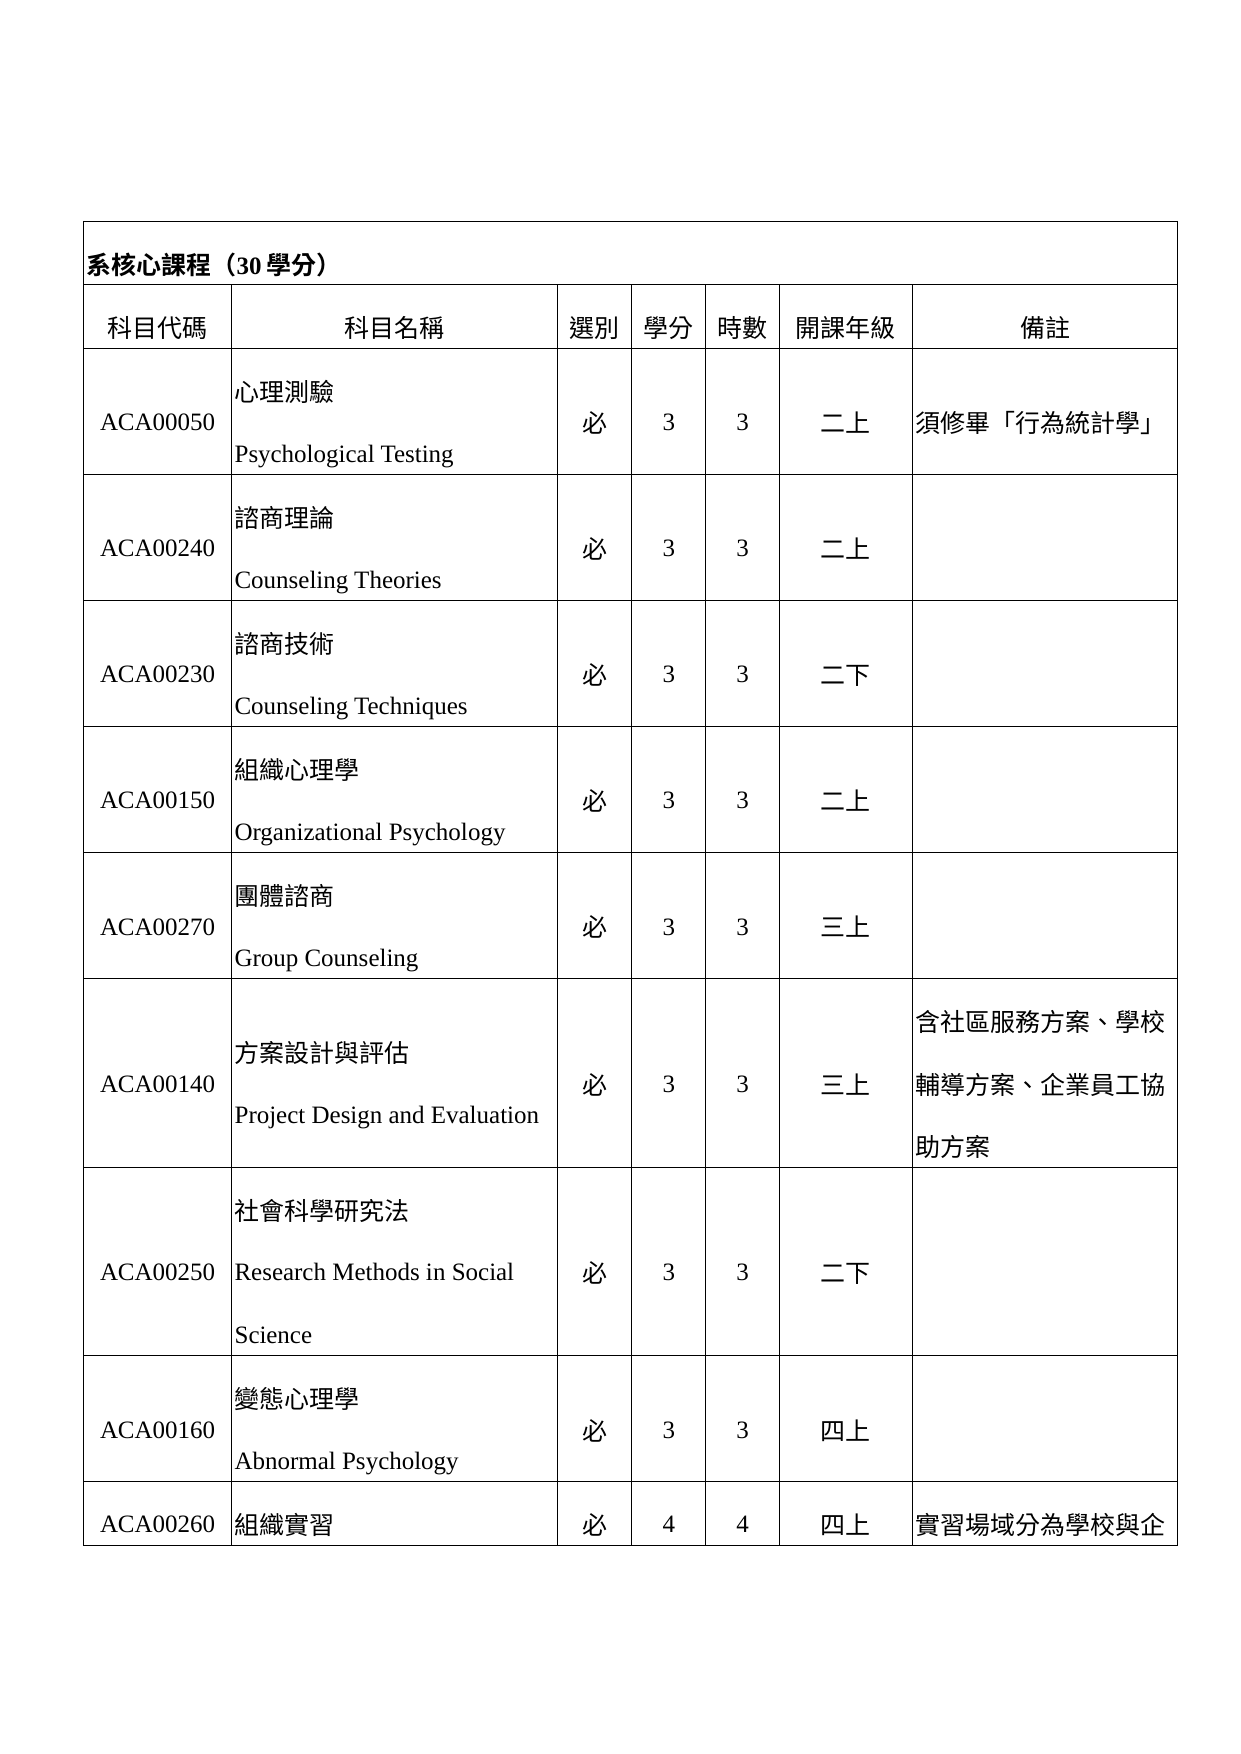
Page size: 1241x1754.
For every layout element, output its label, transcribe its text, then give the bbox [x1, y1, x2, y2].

table_cell [913, 853, 1177, 978]
table_cell 3 [706, 853, 779, 978]
table_cell 3 [632, 1356, 705, 1481]
table_cell 必 [558, 601, 631, 726]
table_cell 時數 [706, 285, 779, 348]
table_cell ACA00050 [84, 349, 231, 474]
table_cell 3 [632, 979, 705, 1167]
table_cell 團體諮商 Group Counseling [232, 853, 557, 978]
table_cell ACA00260 [84, 1482, 231, 1545]
table_cell 心理測驗 Psychological Testing [232, 349, 557, 474]
table_cell 科目名稱 [232, 285, 557, 348]
table_cell 必 [558, 1356, 631, 1481]
table_cell 必 [558, 475, 631, 600]
table_cell 3 [706, 475, 779, 600]
table_cell 三上 [780, 853, 912, 978]
table_cell [913, 1168, 1177, 1355]
table_cell ACA00240 [84, 475, 231, 600]
table_cell 必 [558, 853, 631, 978]
table_cell 諮商理論 Counseling Theories [232, 475, 557, 600]
table_cell 必 [558, 1482, 631, 1545]
table_cell 必 [558, 979, 631, 1167]
table_cell 必 [558, 349, 631, 474]
table_cell [913, 601, 1177, 726]
table_header 系核心課程（30學分） [84, 222, 1177, 284]
table_cell 3 [706, 1356, 779, 1481]
table_cell 必 [558, 1168, 631, 1355]
table_cell 須修畢「行為統計學」 [913, 349, 1177, 474]
table_cell 3 [706, 1168, 779, 1355]
table_cell 備註 [913, 285, 1177, 348]
table_cell 3 [706, 979, 779, 1167]
table_cell 社會科學研究法 Research Methods in Social Science [232, 1168, 557, 1355]
table_cell 組織實習 [232, 1482, 557, 1545]
table_cell 組織心理學 Organizational Psychology [232, 727, 557, 852]
table_cell 二上 [780, 475, 912, 600]
table_cell 二下 [780, 1168, 912, 1355]
table_cell 二上 [780, 727, 912, 852]
table_cell [913, 1356, 1177, 1481]
table_cell [913, 475, 1177, 600]
table_cell 3 [632, 475, 705, 600]
table_cell ACA00250 [84, 1168, 231, 1355]
table_cell 4 [706, 1482, 779, 1545]
table_cell [913, 727, 1177, 852]
table_cell 3 [632, 727, 705, 852]
table_cell 3 [632, 349, 705, 474]
table_cell 4 [632, 1482, 705, 1545]
table_cell 3 [632, 601, 705, 726]
table_cell 四上 [780, 1356, 912, 1481]
table_cell ACA00140 [84, 979, 231, 1167]
table_cell 實習場域分為學校與企 [913, 1482, 1177, 1545]
table_cell 3 [706, 349, 779, 474]
table_cell 變態心理學 Abnormal Psychology [232, 1356, 557, 1481]
table_cell 二上 [780, 349, 912, 474]
table_cell 含社區服務方案、學校輔導方案、企業員工協助方案 [913, 979, 1177, 1167]
table_cell 3 [632, 1168, 705, 1355]
table_cell ACA00270 [84, 853, 231, 978]
table_cell 3 [706, 727, 779, 852]
table_cell 諮商技術 Counseling Techniques [232, 601, 557, 726]
table_cell 二下 [780, 601, 912, 726]
table_cell ACA00230 [84, 601, 231, 726]
table_cell ACA00160 [84, 1356, 231, 1481]
table_cell 開課年級 [780, 285, 912, 348]
table_cell ACA00150 [84, 727, 231, 852]
table_cell 四上 [780, 1482, 912, 1545]
table_cell 必 [558, 727, 631, 852]
table_cell 三上 [780, 979, 912, 1167]
table_cell 3 [706, 601, 779, 726]
table_cell 3 [632, 853, 705, 978]
table_cell 方案設計與評估 Project Design and Evaluation [232, 979, 557, 1167]
table_cell 選別 [558, 285, 631, 348]
table_cell 學分 [632, 285, 705, 348]
table_cell 科目代碼 [84, 285, 231, 348]
